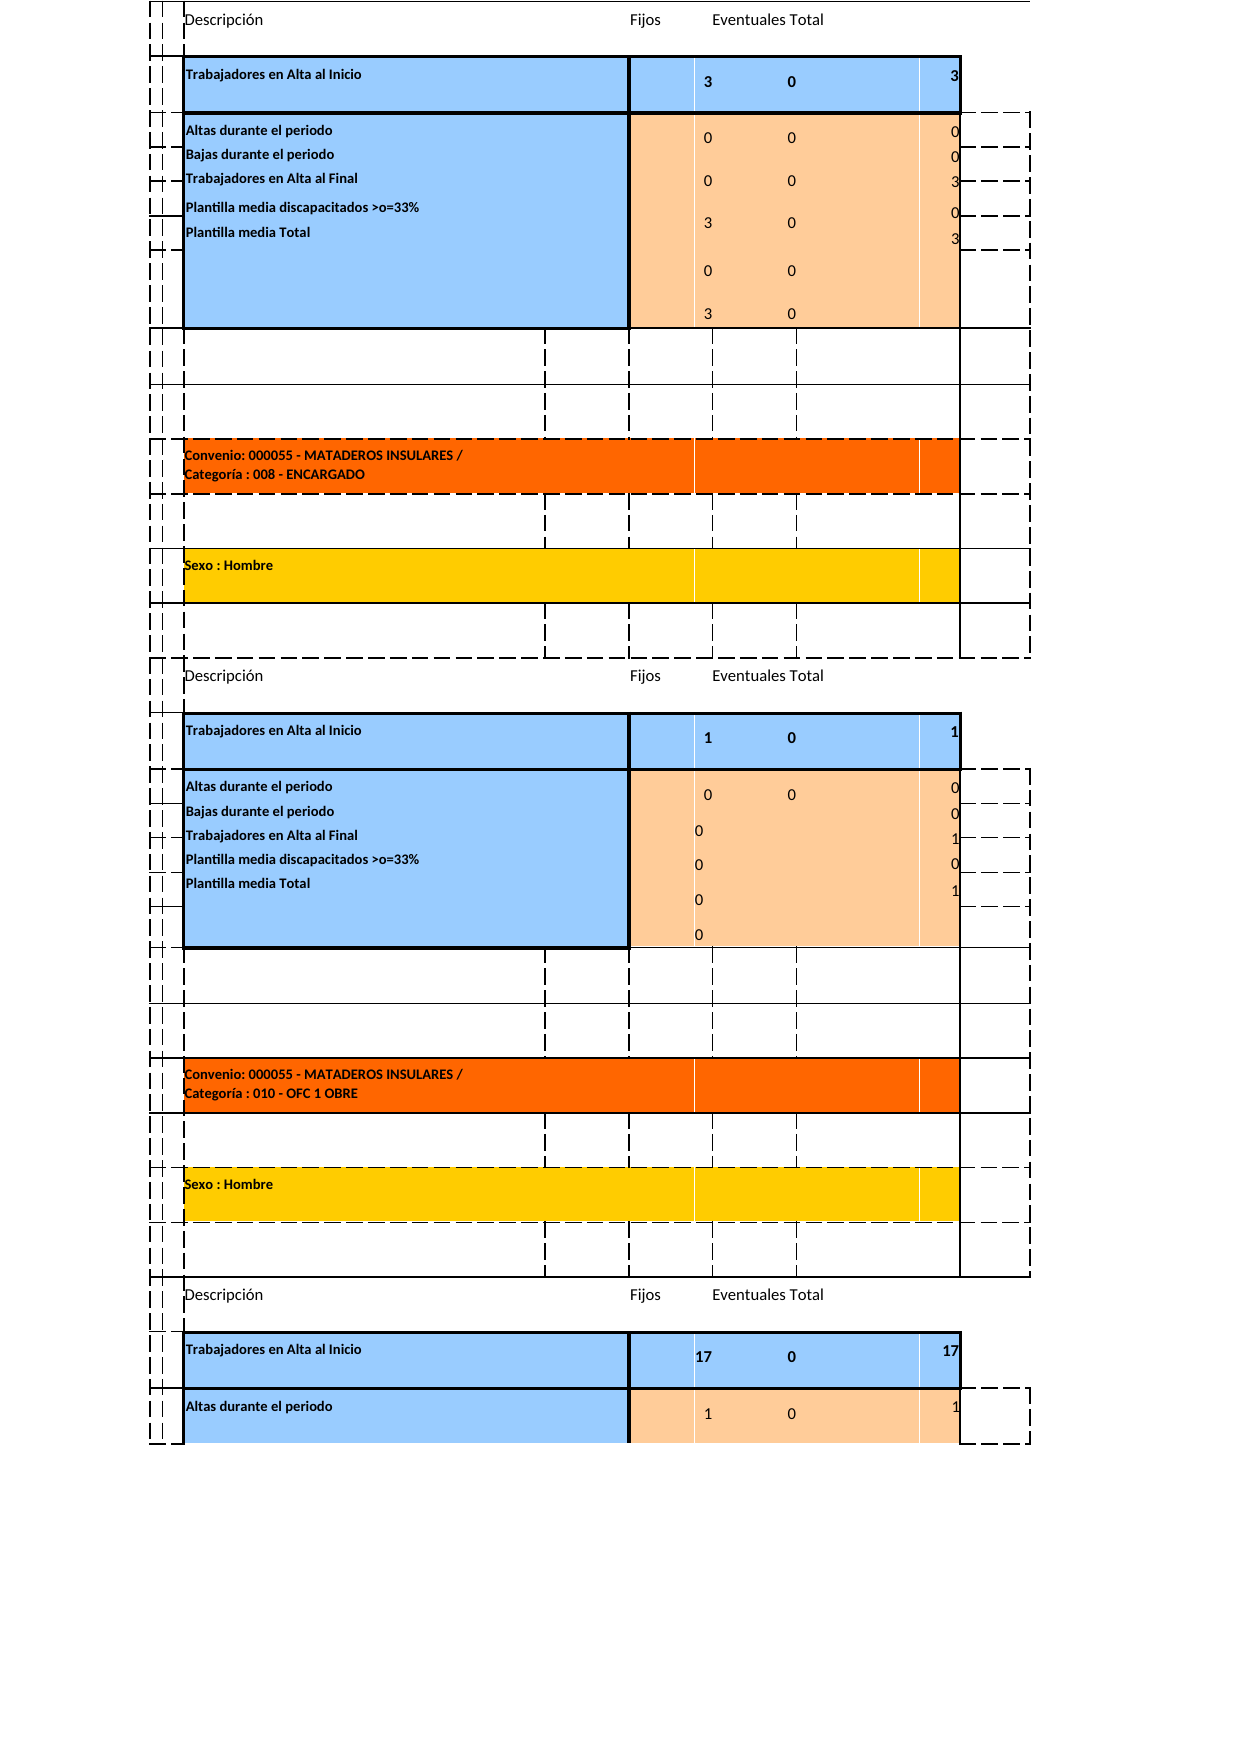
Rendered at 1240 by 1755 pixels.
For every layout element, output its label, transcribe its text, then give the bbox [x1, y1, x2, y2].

table_cell [163, 146, 182, 180]
table_cell [163, 713, 182, 768]
table_cell [150, 1223, 162, 1276]
table_cell [184, 1114, 545, 1167]
table_cell [961, 438, 1030, 493]
table_cell [920, 604, 959, 657]
table_cell [545, 1334, 627, 1387]
table_cell Fijos [545, 2, 694, 55]
table_cell [150, 1332, 162, 1387]
table_cell [961, 803, 1030, 837]
table_cell [545, 58, 627, 111]
table_cell [920, 657, 1030, 712]
table_cell [920, 1004, 959, 1057]
table_cell [163, 946, 184, 1003]
table_cell Fijos [545, 657, 694, 712]
table_cell Sexo : Hombre [184, 1167, 545, 1221]
table_cell [796, 1221, 919, 1276]
table_cell 1 [920, 1390, 959, 1443]
table_cell [961, 385, 1030, 438]
table_cell Altas durante el periodo Bajas durante el periodo Trabajadores en Alta al Final Plantilla media discapacitados >o=33% Plantilla media Total [185, 115, 545, 327]
table_cell [961, 1387, 1030, 1443]
table_cell Descripción [184, 657, 545, 712]
table_cell [150, 1114, 162, 1167]
table_cell [150, 113, 162, 146]
table_cell [150, 804, 162, 837]
table_cell 3 [920, 58, 959, 111]
table_cell [150, 770, 162, 802]
table_cell [150, 1389, 162, 1443]
table_cell [545, 385, 629, 438]
table_cell [629, 604, 694, 657]
table_cell [545, 715, 627, 768]
table_cell [150, 549, 162, 602]
table_cell 17 0 [695, 1334, 919, 1387]
table_cell [163, 657, 184, 712]
table_cell [631, 58, 694, 111]
table_cell [163, 249, 182, 327]
table_cell [150, 838, 162, 871]
table_cell [695, 1167, 919, 1221]
table_cell [695, 1221, 713, 1276]
table_cell [150, 1278, 162, 1331]
table_cell [695, 385, 713, 438]
table_cell [150, 1059, 162, 1112]
table_cell [961, 111, 1030, 146]
table_cell [163, 2, 184, 55]
table_cell [796, 385, 919, 438]
table_cell [545, 1167, 694, 1221]
table_cell [545, 1221, 629, 1276]
table_cell [713, 1221, 796, 1276]
table_cell [631, 1334, 694, 1387]
table_cell [150, 1004, 162, 1057]
table_cell [545, 1114, 629, 1167]
table_cell [713, 1004, 796, 1057]
table_cell [163, 871, 182, 906]
table_cell Convenio: 000055 - MATADEROS INSULARES / Categoría : 008 - ENCARGADO [184, 438, 545, 493]
table_cell [695, 438, 919, 493]
table_cell [163, 1331, 182, 1387]
table_cell [163, 907, 182, 946]
table_cell Eventuales Total [695, 2, 919, 55]
table_cell [713, 948, 796, 1003]
table_cell [961, 215, 1030, 249]
table_cell [163, 1114, 184, 1167]
table_cell [545, 1390, 627, 1443]
table_cell [962, 1331, 1030, 1387]
table_cell [150, 329, 162, 383]
table_cell [713, 604, 796, 657]
table_cell [961, 249, 1030, 327]
table_cell Fijos [545, 1278, 694, 1331]
table_cell [629, 1114, 694, 1167]
table_cell [163, 329, 184, 383]
table_cell [920, 948, 959, 1003]
table_cell [163, 1278, 184, 1331]
table_cell 3 0 [695, 58, 919, 111]
table_cell Trabajadores en Alta al Inicio [185, 58, 545, 111]
table_cell [631, 771, 694, 946]
table_cell [920, 329, 959, 383]
table_cell [150, 2, 162, 55]
table_cell [184, 604, 545, 657]
table_cell [163, 549, 184, 602]
table_cell [796, 329, 919, 383]
table_cell [695, 604, 713, 657]
table_cell 0 0 0 0 0 0 [695, 771, 919, 946]
table_cell [163, 385, 184, 438]
table_cell Trabajadores en Alta al Inicio [185, 715, 545, 768]
table_cell [545, 950, 629, 1003]
table_cell [629, 385, 694, 438]
table_cell [184, 1004, 545, 1057]
table_cell [961, 871, 1030, 906]
table_cell [961, 180, 1030, 215]
table_cell Eventuales Total [695, 1278, 919, 1331]
table_cell [920, 1059, 959, 1112]
table_cell [150, 873, 162, 906]
table_cell [713, 385, 796, 438]
table_cell 1 0 [695, 1390, 919, 1443]
table_cell [163, 1389, 182, 1443]
table_cell [545, 549, 694, 602]
table_cell [920, 493, 959, 548]
table_cell Descripción [184, 1278, 545, 1331]
table_cell [163, 768, 182, 802]
table_cell [961, 329, 1030, 383]
table_cell [695, 1114, 713, 1167]
table_cell [150, 440, 162, 493]
table_cell [629, 1004, 694, 1057]
table_cell 17 [920, 1334, 959, 1387]
table_cell [545, 115, 627, 327]
table_cell [961, 948, 1030, 1003]
table_cell Altas durante el periodo Bajas durante el periodo Trabajadores en Alta al Final Plantilla media discapacitados >o=33% Plantilla media Total [185, 771, 545, 946]
table_cell [961, 768, 1030, 802]
table_cell [545, 438, 694, 493]
table_cell [796, 493, 919, 548]
table_cell [163, 438, 184, 493]
table_cell [163, 1059, 184, 1112]
table_cell [545, 1059, 694, 1112]
table_cell 0 0 3 0 3 [920, 115, 959, 327]
table_cell [713, 493, 796, 548]
table_cell [163, 604, 184, 657]
table_cell [163, 1004, 184, 1057]
table_cell [961, 146, 1030, 180]
table_cell [631, 715, 694, 768]
table_cell [961, 1004, 1030, 1057]
table_cell 1 0 [695, 715, 919, 768]
table_cell [695, 1059, 919, 1112]
table_cell [961, 549, 1030, 602]
table_cell [184, 493, 545, 548]
table_cell [796, 948, 919, 1003]
table_cell [150, 495, 162, 548]
table_cell [961, 604, 1030, 657]
table_cell [961, 906, 1030, 946]
table_cell [184, 385, 545, 438]
table_cell [713, 1114, 796, 1167]
table_cell Eventuales Total [695, 657, 919, 712]
table_cell [962, 712, 1030, 768]
table_cell [545, 604, 629, 657]
table_cell [163, 493, 184, 548]
table_cell [150, 385, 162, 438]
table_cell [150, 1168, 162, 1221]
table_cell [629, 948, 694, 1003]
table_cell [961, 1114, 1030, 1167]
table_cell [150, 948, 162, 1003]
table_cell [961, 493, 1030, 548]
table_cell Descripción [184, 2, 545, 55]
table_cell [150, 148, 162, 180]
table_cell [150, 659, 162, 712]
table_cell 0 0 0 0 3 0 0 0 3 0 [695, 115, 919, 327]
table_cell [545, 771, 627, 946]
table_cell [163, 217, 182, 249]
table_cell [184, 950, 545, 1003]
table_cell [961, 1167, 1030, 1221]
table_cell [961, 1221, 1030, 1276]
table_cell [163, 804, 182, 837]
table_cell [962, 55, 1030, 111]
table_cell [961, 1059, 1030, 1112]
table_cell [150, 217, 162, 249]
table_cell Convenio: 000055 - MATADEROS INSULARES / Categoría : 010 - OFC 1 OBRE [184, 1059, 545, 1112]
table_cell [163, 57, 182, 111]
table_cell [920, 1167, 959, 1221]
table_cell [163, 1167, 184, 1221]
table_cell [920, 1278, 1030, 1331]
table_cell [150, 182, 162, 215]
table_cell [150, 604, 162, 657]
table_cell [695, 1004, 713, 1057]
table_cell Sexo : Hombre [184, 549, 545, 602]
table_cell [796, 1004, 919, 1057]
table_cell 0 0 1 0 1 [920, 771, 959, 946]
table_cell [920, 1114, 959, 1167]
table_cell [695, 493, 713, 548]
table_cell [163, 1221, 184, 1276]
table_cell [150, 907, 162, 946]
table_cell [184, 330, 545, 383]
table_cell [631, 115, 694, 327]
table_cell [920, 2, 1030, 55]
table_cell [920, 549, 959, 602]
table_cell [184, 1221, 545, 1276]
table_cell [631, 1390, 694, 1443]
table_cell [695, 948, 713, 1003]
table_cell [545, 493, 629, 548]
table_cell [961, 837, 1030, 871]
table_cell [695, 549, 919, 602]
table_cell [629, 329, 694, 383]
table_cell [920, 385, 959, 438]
table_cell [150, 713, 162, 768]
table_cell [163, 837, 182, 871]
table_cell Altas durante el periodo [185, 1390, 545, 1443]
table_cell [163, 111, 182, 146]
table_cell [150, 57, 162, 111]
table_cell [150, 251, 162, 327]
table_cell [713, 329, 796, 383]
table_cell 1 [920, 715, 959, 768]
table_cell [796, 604, 919, 657]
table_cell [695, 329, 713, 383]
table_cell [796, 1114, 919, 1167]
table_cell [920, 438, 959, 493]
table_cell [163, 180, 182, 215]
table_cell Trabajadores en Alta al Inicio [185, 1334, 545, 1387]
table_cell [629, 493, 694, 548]
table_cell [545, 330, 629, 383]
table_cell [629, 1221, 694, 1276]
table_cell [920, 1221, 959, 1276]
table_cell [545, 1004, 629, 1057]
